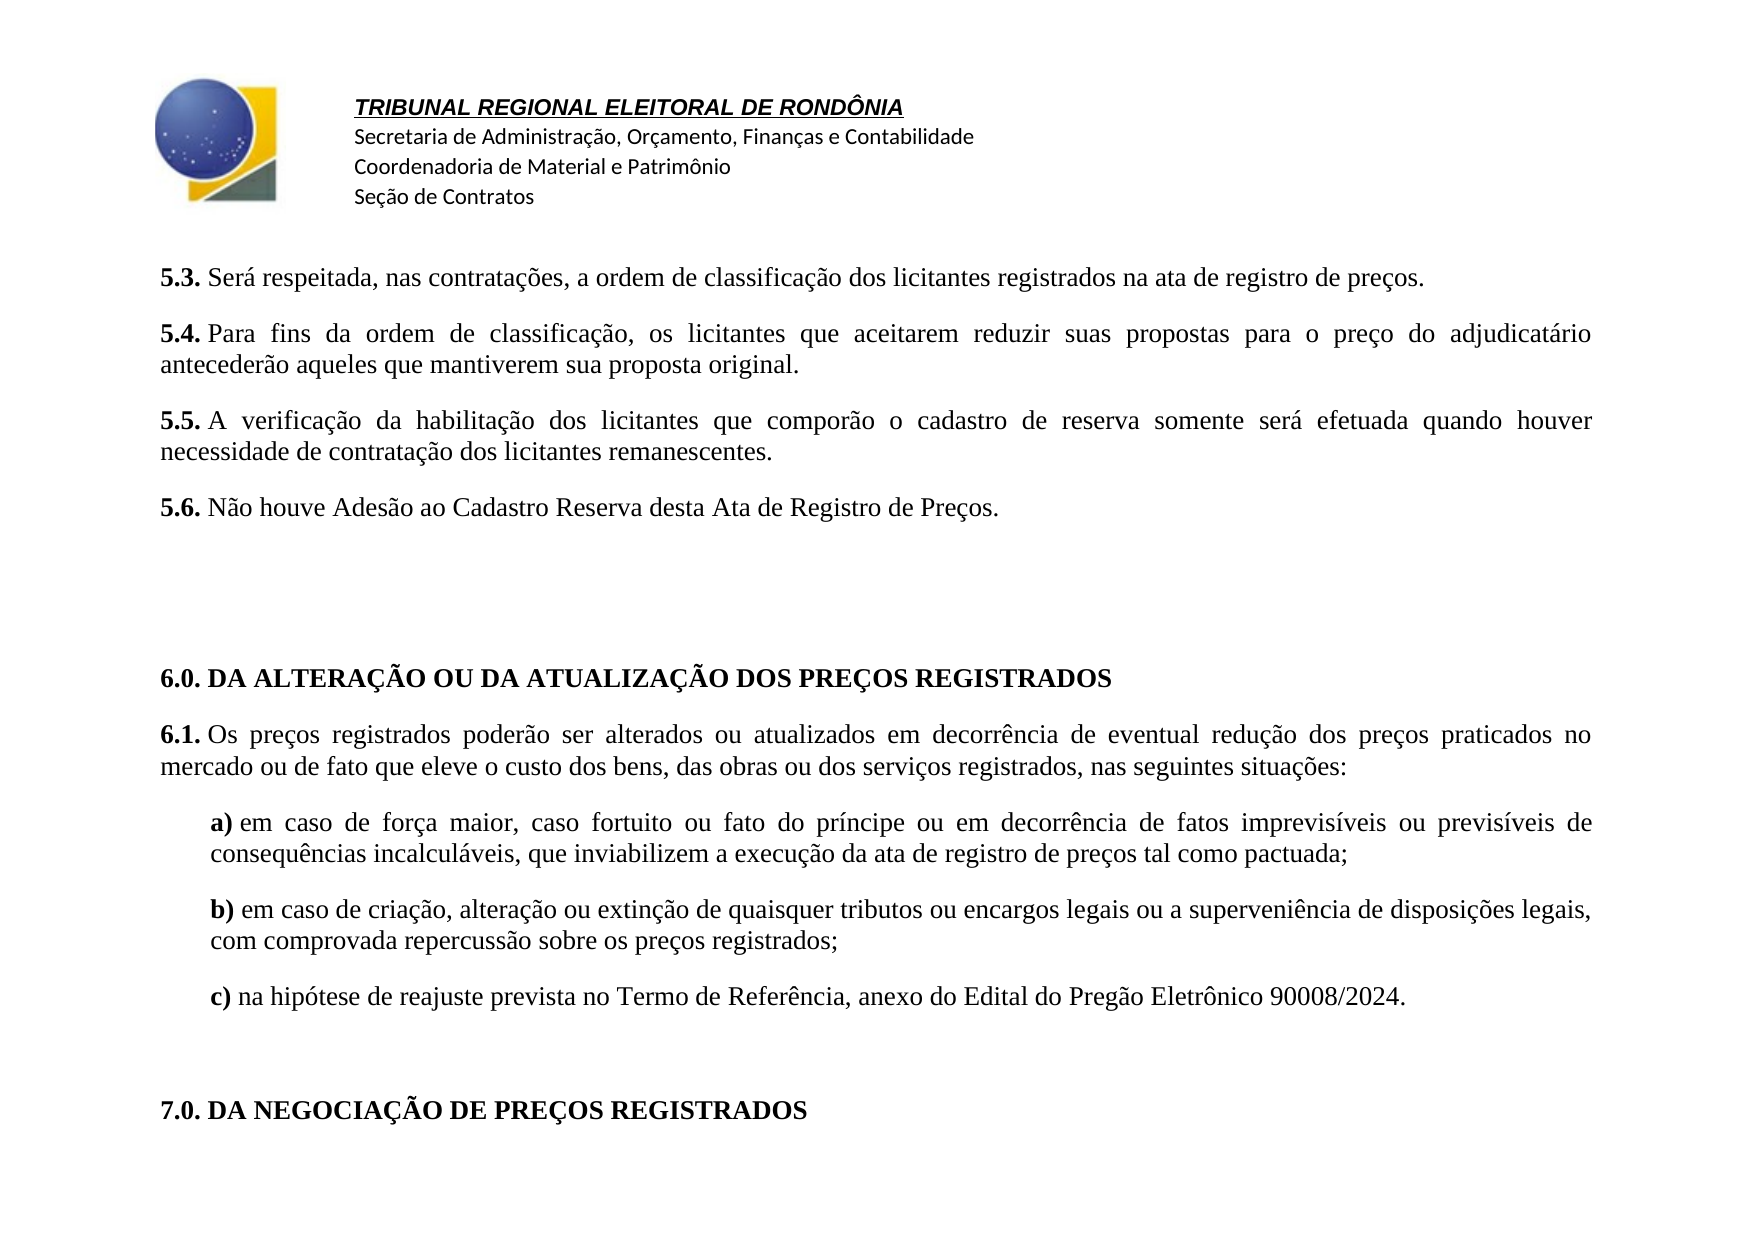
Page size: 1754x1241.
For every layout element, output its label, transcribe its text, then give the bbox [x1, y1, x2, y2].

text 6.1. Os preços registrados poderão ser alterados ou atualizados em decorrência de eventual redução dos preços praticados no mercado ou de fato que eleve o custo dos bens, das obras ou dos serviços registrados, nas seguintes situações: [160, 719, 1594, 781]
text b) em caso de criação, alteração ou extinção de quaisquer tributos ou encargos legais ou a superveniência de disposições legais, com comprovada repercussão sobre os preços registrados; [210, 893, 1594, 956]
text 7.0. DA NEGOCIAÇÃO DE PREÇOS REGISTRADOS [160, 1094, 1594, 1125]
text 5.5. A verificação da habilitação dos licitantes que comporão o cadastro de reserva somente será efetuada quando houver necessidade de contratação dos licitantes remanescentes. [160, 404, 1594, 467]
text 6.0. DA ALTERAÇÃO OU DA ATUALIZAÇÃO DOS PREÇOS REGISTRADOS [160, 662, 1594, 694]
text a) em caso de força maior, caso fortuito ou fato do príncipe ou em decorrência de fatos imprevisíveis ou previsíveis de consequências incalculáveis, que inviabilizem a execução da ata de registro de preços tal como pactuada; [210, 806, 1594, 868]
text 5.3. Será respeitada, nas contratações, a ordem de classificação dos licitantes registrados na ata de registro de preços. [160, 261, 1594, 292]
text c) na hipótese de reajuste prevista no Termo de Referência, anexo do Edital do Pregão Eletrônico 90008/2024. [210, 981, 1594, 1012]
text 5.4. Para fins da ordem de classificação, os licitantes que aceitarem reduzir suas propostas para o preço do adjudicatário antecederão aqueles que mantiverem sua proposta original. [160, 317, 1594, 379]
text 5.6. Não houve Adesão ao Cadastro Reserva desta Ata de Registro de Preços. [160, 492, 1594, 523]
